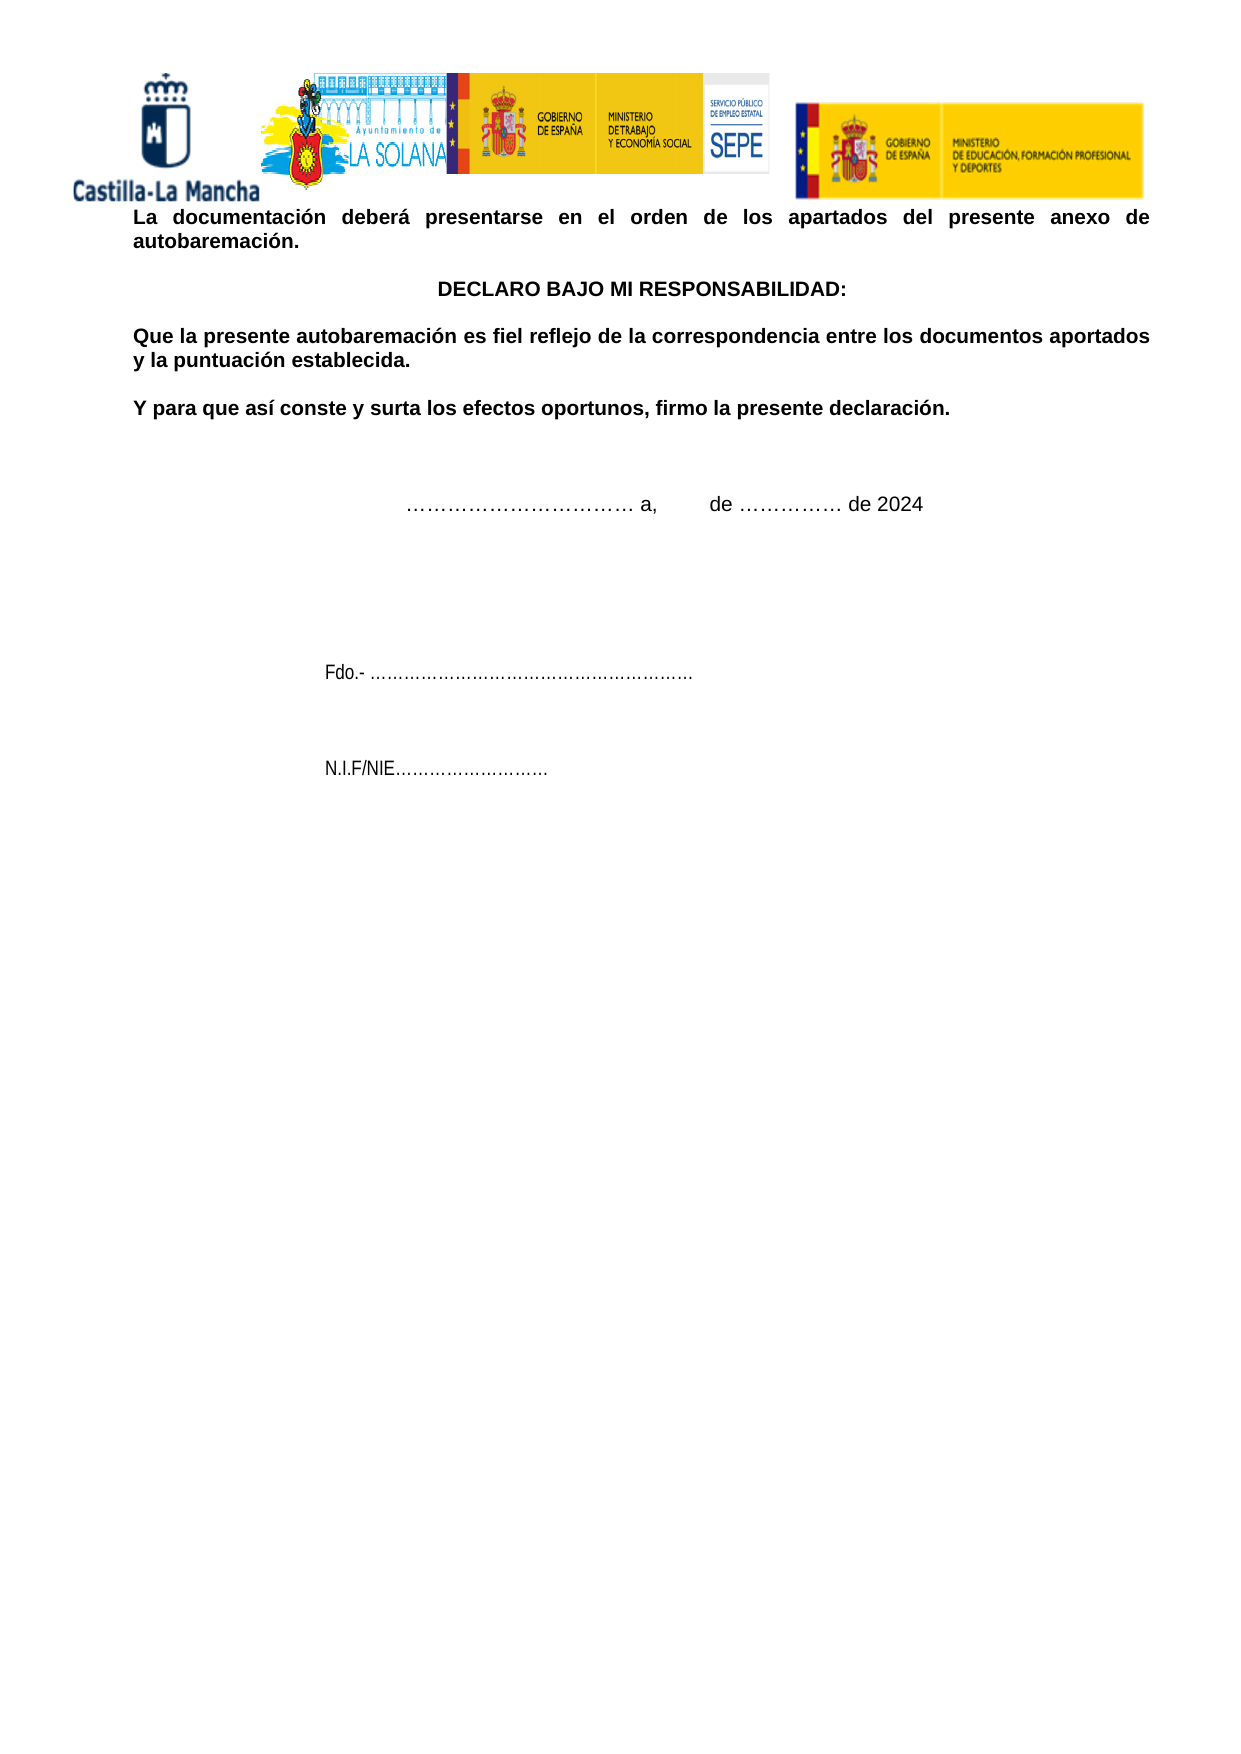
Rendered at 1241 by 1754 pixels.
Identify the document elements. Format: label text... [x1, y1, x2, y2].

text Y para que así conste y surta los efectos oportunos, firmo la presente declaración. [133, 396, 1152, 420]
text Que la presente autobaremación es fiel reflejo de la correspondencia entre los documentos aportados y la puntuación establecida. [133, 324, 1152, 372]
text La documentación deberá presentarse en el orden de los apartados del presente anexo de autobaremación. [133, 204, 1152, 252]
text N.I.F/NIE……………………… [251, 756, 1152, 779]
text …………………………… a, de …………… de 2024 [177, 492, 1152, 516]
text Fdo.- ………………………………………………… [251, 660, 1152, 684]
text DECLARO BAJO MI RESPONSABILIDAD: [133, 276, 1152, 300]
